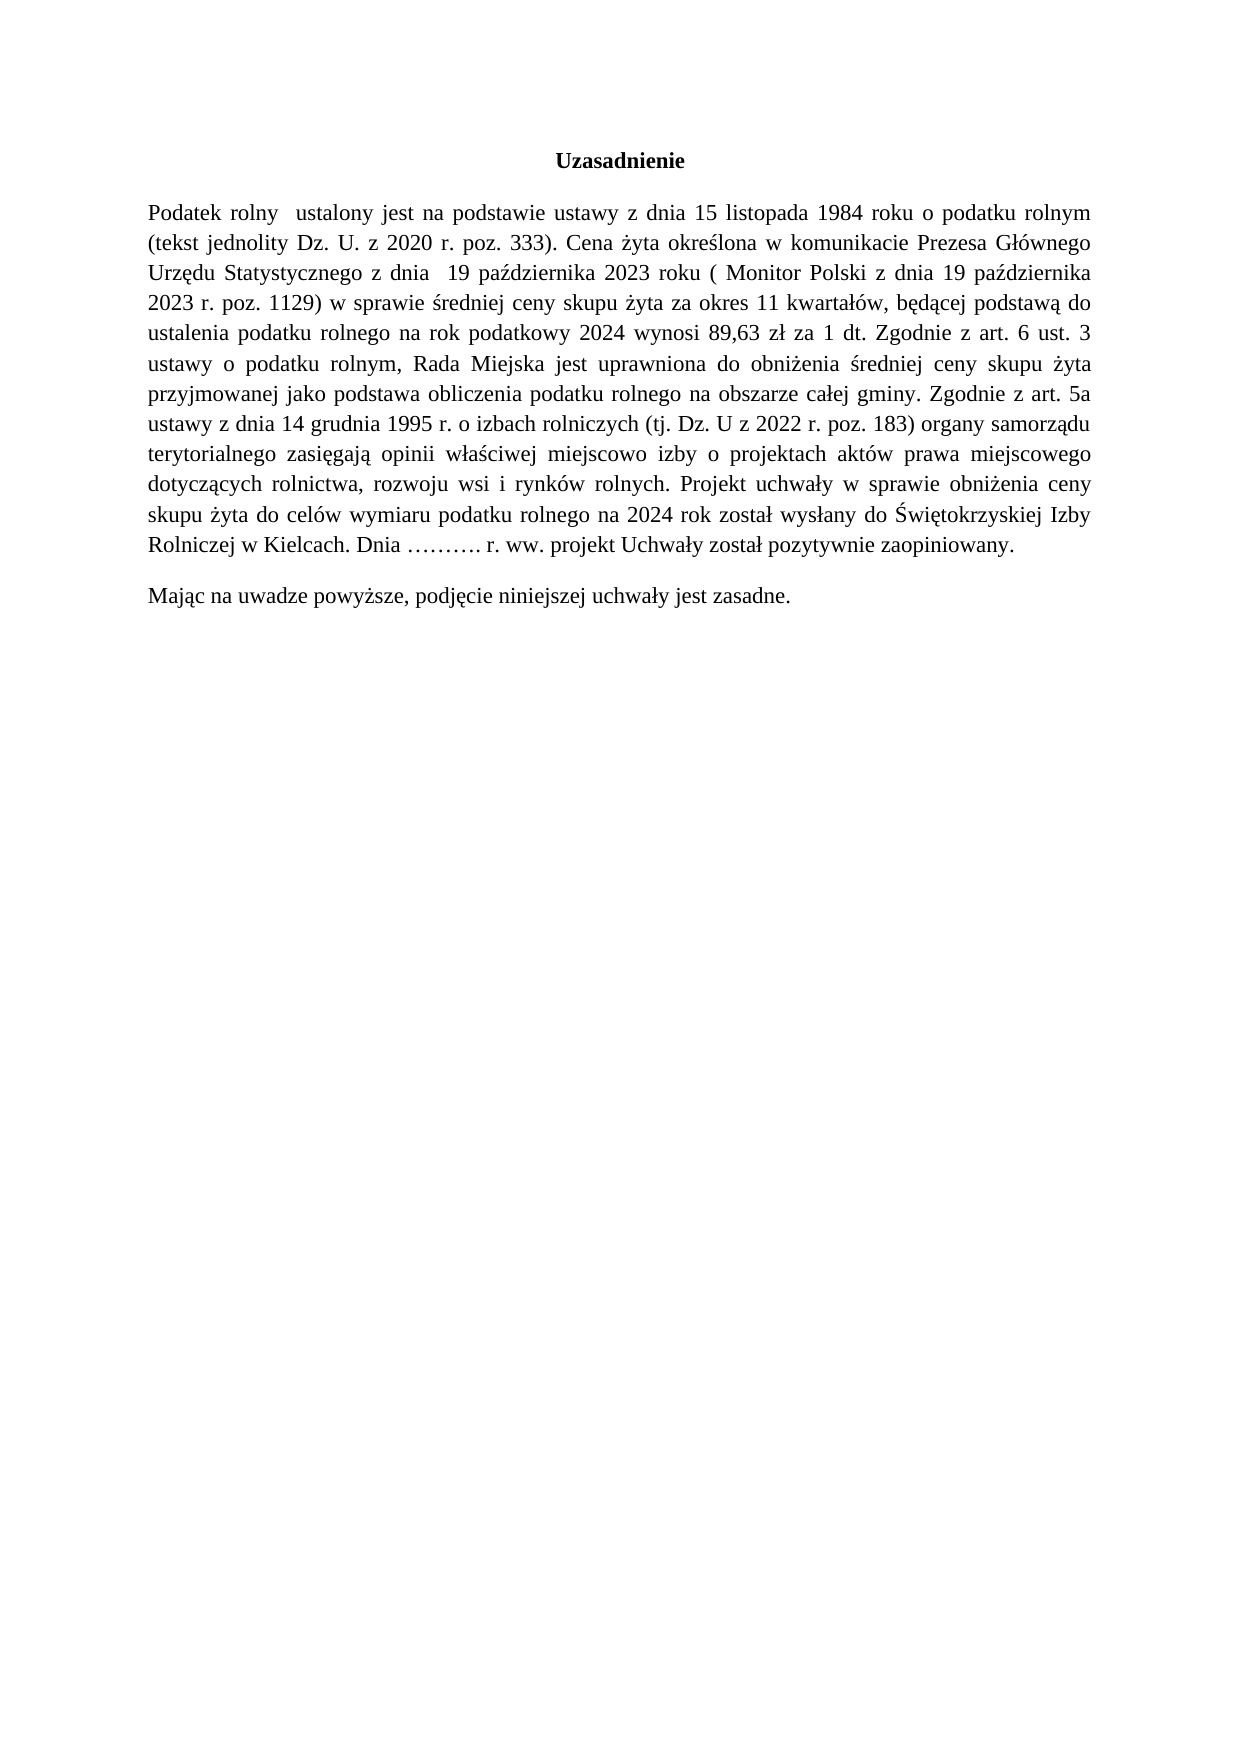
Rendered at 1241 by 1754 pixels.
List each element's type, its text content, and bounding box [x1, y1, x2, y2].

text Podatek rolny ustalony jest na podstawie ustawy z dnia 15 listopada 1984 roku o podatku rolnym (tekst jednolity Dz. U. z 2020 r. poz. 333). Cena żyta określona w komunikacie Prezesa Głównego Urzędu Statystycznego z dnia 19 października 2023 roku ( Monitor Polski z dnia 19 października 2023 r. poz. 1129) w sprawie średniej ceny skupu żyta za okres 11 kwartałów, będącej podstawą do ustalenia podatku rolnego na rok podatkowy 2024 wynosi 89,63 zł za 1 dt. Zgodnie z art. 6 ust. 3 ustawy o podatku rolnym, Rada Miejska jest uprawniona do obniżenia średniej ceny skupu żyta przyjmowanej jako podstawa obliczenia podatku rolnego na obszarze całej gminy. Zgodnie z art. 5a ustawy z dnia 14 grudnia 1995 r. o izbach rolniczych (tj. Dz. U z 2022 r. poz. 183) organy samorządu terytorialnego zasięgają opinii właściwej miejscowo izby o projektach aktów prawa miejscowego dotyczących rolnictwa, rozwoju wsi i rynków rolnych. Projekt uchwały w sprawie obniżenia ceny skupu żyta do celów wymiaru podatku rolnego na 2024 rok został wysłany do Świętokrzyskiej Izby Rolniczej w Kielcach. Dnia ………. r. ww. projekt Uchwały został pozytywnie zaopiniowany. [148, 199, 1093, 557]
text Mając na uwadze powyższe, podjęcie niniejszej uchwały jest zasadne. [148, 582, 1093, 608]
text Uzasadnienie [148, 148, 1093, 174]
